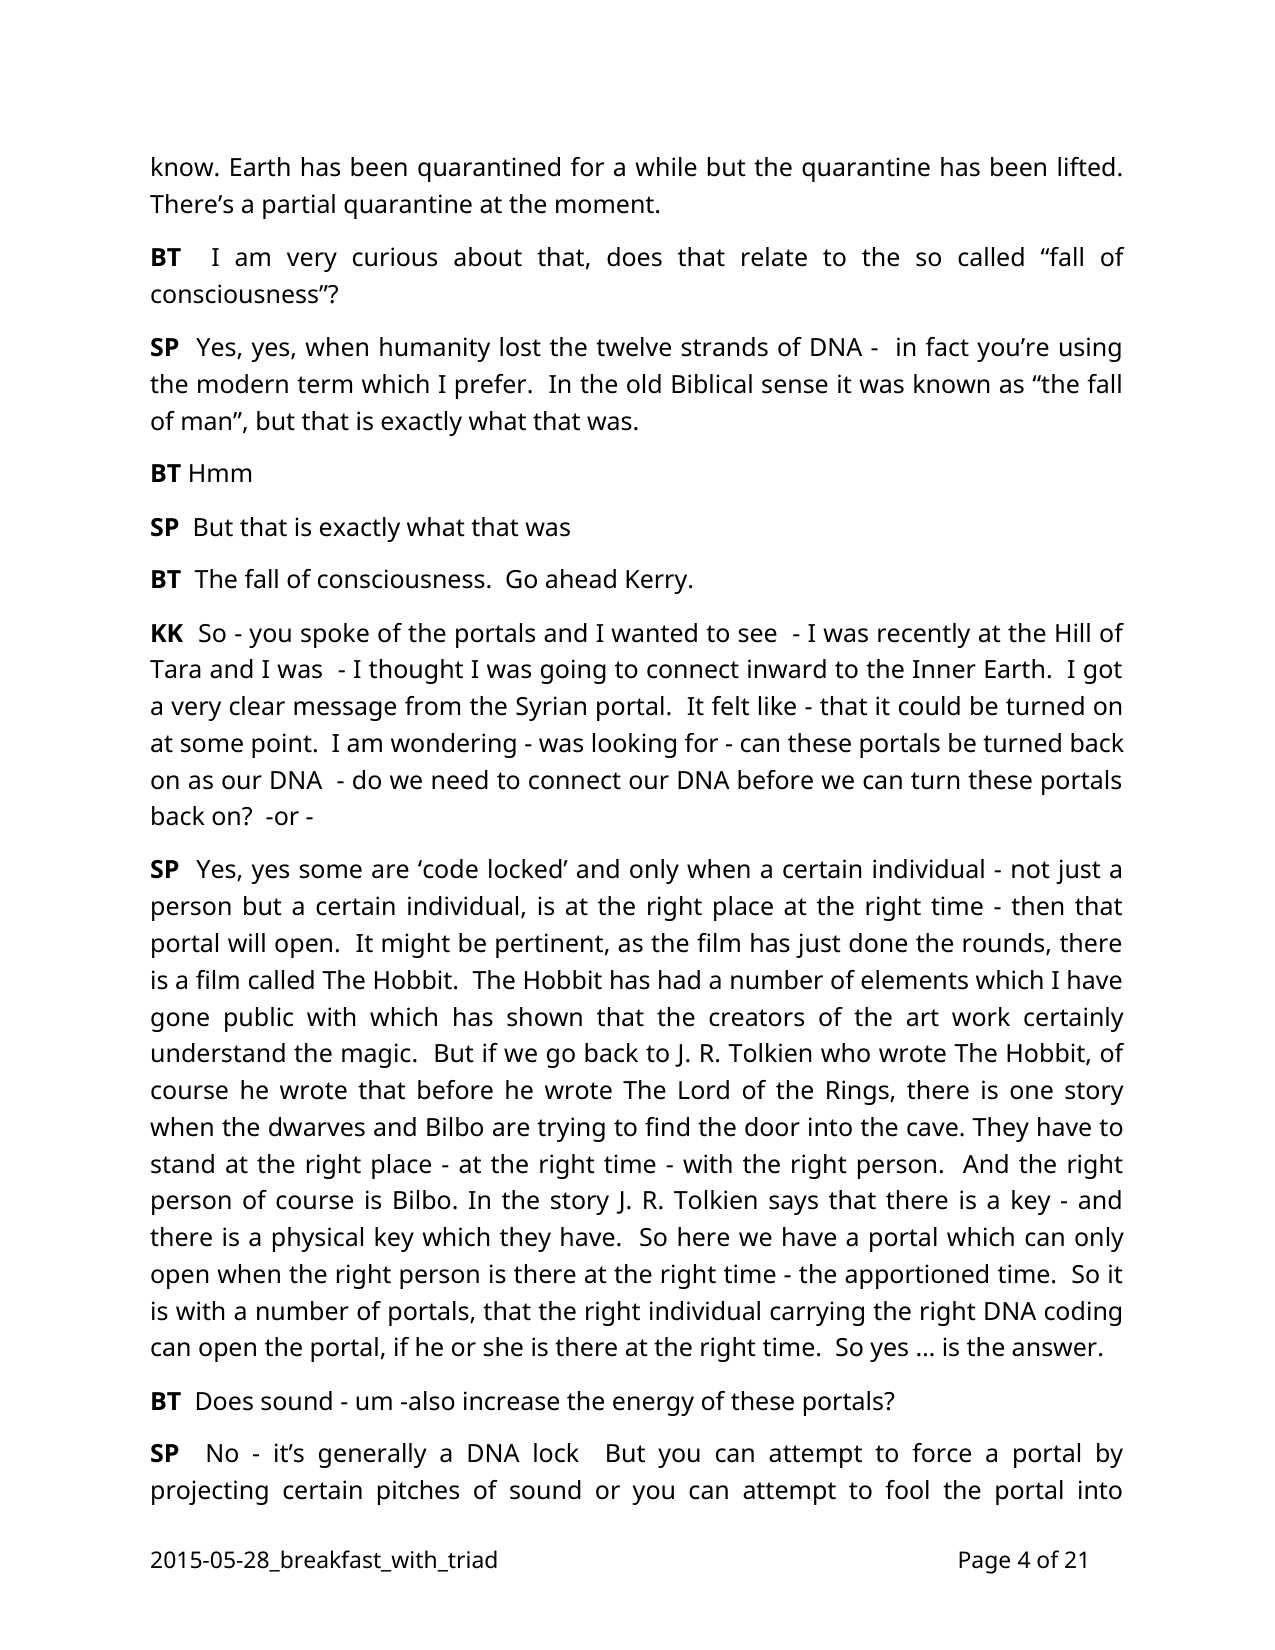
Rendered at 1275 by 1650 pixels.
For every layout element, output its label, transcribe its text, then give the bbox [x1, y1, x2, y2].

text SP But that is exactly what that was [150, 509, 1125, 543]
text BT The fall of consciousness. Go ahead Kerry. [150, 562, 1125, 596]
text BT I am very curious about that, does that relate to the so called “fall of consciousness”? [150, 240, 1125, 311]
text SP Yes, yes, when humanity lost the twelve strands of DNA - in fact you’re using the modern term which I prefer. In the old Biblical sense it was known as “the fall of man”, but that is exactly what that was. [150, 329, 1125, 437]
text know. Earth has been quarantined for a while but the quarantine has been lifted. There’s a partial quarantine at the moment. [150, 150, 1125, 221]
text BT Does sound - um -also increase the energy of these portals? [150, 1383, 1125, 1417]
text SP Yes, yes some are ‘code locked’ and only when a certain individual - not just a person but a certain individual, is at the right place at the right time - then that portal will open. It might be pertinent, as the film has just done the rounds, there is a film called The Hobbit. The Hobbit has had a number of elements which I have gone public with which has shown that the creators of the art work certainly understand the magic. But if we go back to J. R. Tolkien who wrote The Hobbit, of course he wrote that before he wrote The Lord of the Rings, there is one story when the dwarves and Bilbo are trying to find the door into the cave. They have to stand at the right place - at the right time - with the right person. And the right person of course is Bilbo. In the story J. R. Tolkien says that there is a key - and there is a physical key which they have. So here we have a portal which can only open when the right person is there at the right time - the apportioned time. So it is with a number of portals, that the right individual carrying the right DNA coding can open the portal, if he or she is there at the right time. So yes … is the answer. [150, 852, 1125, 1364]
text BT Hmm [150, 456, 1125, 490]
text SP No - it’s generally a DNA lock But you can attempt to force a portal by projecting certain pitches of sound or you can attempt to fool the portal into [150, 1436, 1125, 1507]
text KK So - you spoke of the portals and I wanted to see - I was recently at the Hill of Tara and I was - I thought I was going to connect inward to the Inner Earth. I got a very clear message from the Syrian portal. It felt like - that it could be turned on at some point. I am wondering - was looking for - can these portals be turned back on as our DNA - do we need to connect our DNA before we can turn these portals back on? -or - [150, 615, 1125, 833]
